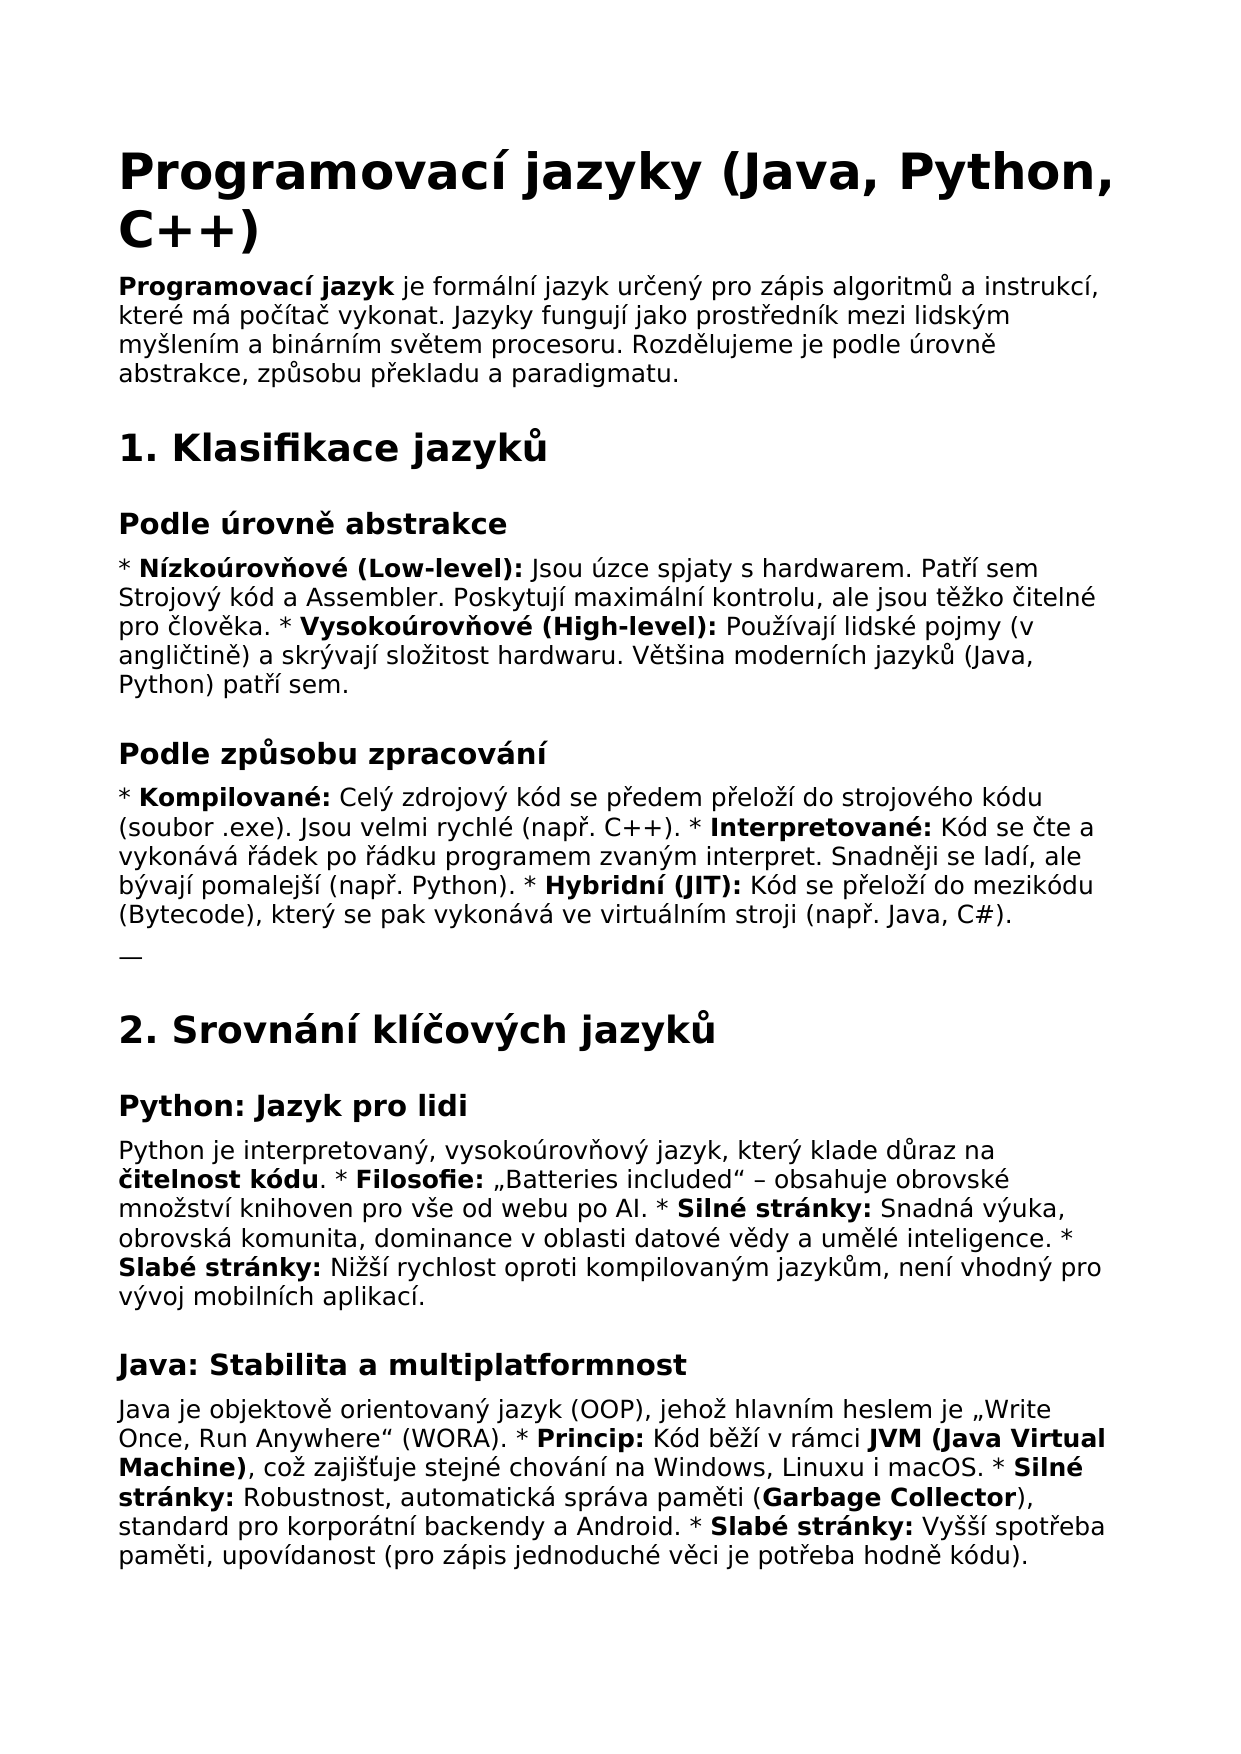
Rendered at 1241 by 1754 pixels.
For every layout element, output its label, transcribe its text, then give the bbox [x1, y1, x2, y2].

text * Nízkoúrovňové (Low-level): Jsou úzce spjaty s hardwarem. Patří sem Strojový kód a Assembler. Poskytují maximální kontrolu, ale jsou těžko čitelné pro člověka. * Vysokoúrovňové (High-level): Používají lidské pojmy (v angličtině) a skrývají složitost hardwaru. Většina moderních jazyků (Java, Python) patří sem. [118, 554, 1122, 700]
text — [118, 942, 1122, 971]
text * Kompilované: Celý zdrojový kód se předem přeloží do strojového kódu (soubor .exe). Jsou velmi rychlé (např. C++). * Interpretované: Kód se čte a vykonává řádek po řádku programem zvaným interpret. Snadněji se ladí, ale bývají pomalejší (např. Python). * Hybridní (JIT): Kód se přeloží do mezikódu (Bytecode), který se pak vykonává ve virtuálním stroji (např. Java, C#). [118, 784, 1122, 929]
subtitle Programovací jazyky (Java, Python, C++) [118, 143, 1122, 259]
text Java je objektově orientovaný jazyk (OOP), jehož hlavním heslem je „Write Once, Run Anywhere“ (WORA). * Princip: Kód běží v rámci JVM (Java Virtual Machine), což zajišťuje stejné chování na Windows, Linuxu i macOS. * Silné stránky: Robustnost, automatická správa paměti (Garbage Collector), standard pro korporátní backendy a Android. * Slabé stránky: Vyšší spotřeba paměti, upovídanost (pro zápis jednoduché věci je potřeba hodně kódu). [118, 1395, 1122, 1570]
subtitle Java: Stabilita a multiplatformnost [118, 1349, 1122, 1383]
subtitle Podle úrovně abstrakce [118, 507, 1122, 541]
subtitle 1. Klasifikace jazyků [118, 426, 1122, 470]
subtitle Podle způsobu zpracování [118, 737, 1122, 771]
subtitle Python: Jazyk pro lidi [118, 1090, 1122, 1124]
text Python je interpretovaný, vysokoúrovňový jazyk, který klade důraz na čitelnost kódu. * Filosofie: „Batteries included“ – obsahuje obrovské množství knihoven pro vše od webu po AI. * Silné stránky: Snadná výuka, obrovská komunita, dominance v oblasti datové vědy a umělé inteligence. * Slabé stránky: Nižší rychlost oproti kompilovaným jazykům, není vhodný pro vývoj mobilních aplikací. [118, 1136, 1122, 1311]
subtitle 2. Srovnání klíčových jazyků [118, 1009, 1122, 1052]
text Programovací jazyk je formální jazyk určený pro zápis algoritmů a instrukcí, které má počítač vykonat. Jazyky fungují jako prostředník mezi lidským myšlením a binárním světem procesoru. Rozdělujeme je podle úrovně abstrakce, způsobu překladu a paradigmatu. [118, 272, 1122, 389]
